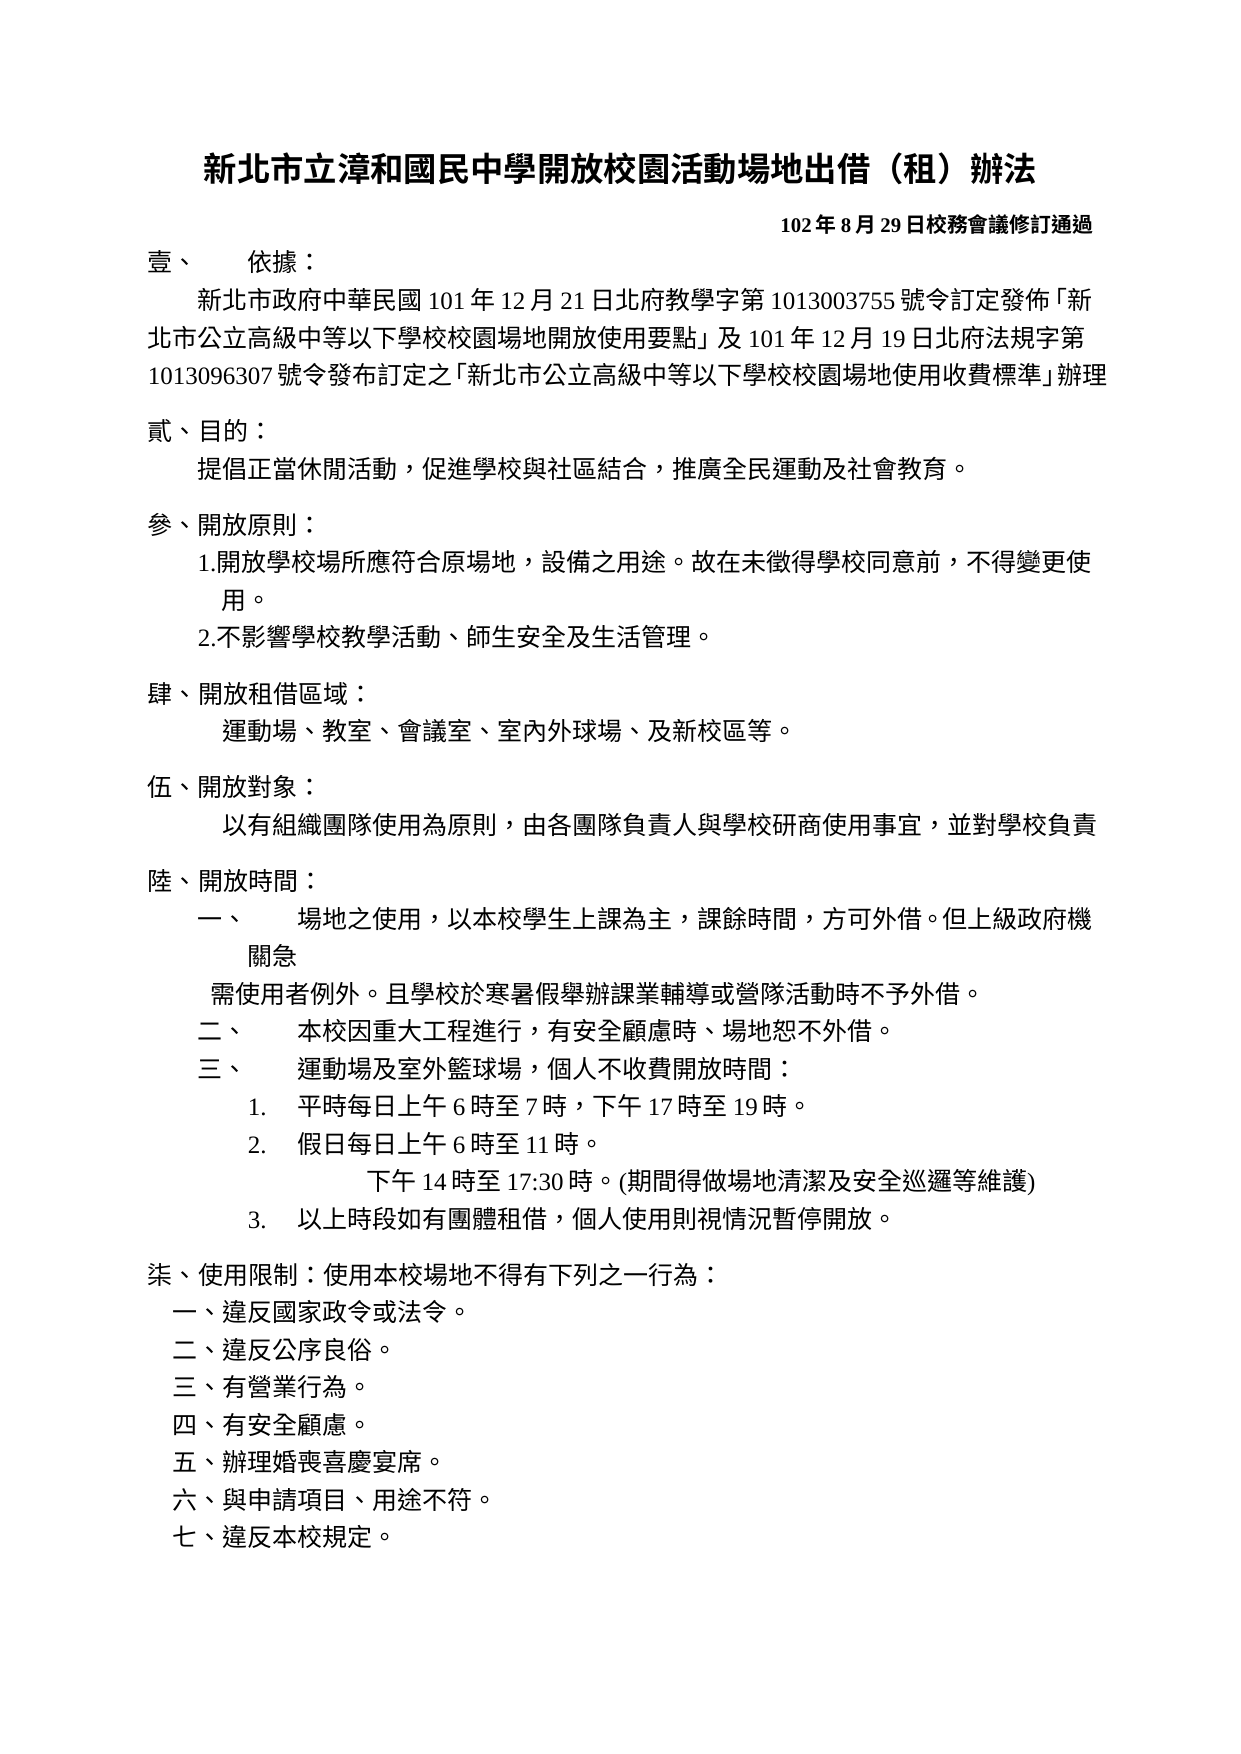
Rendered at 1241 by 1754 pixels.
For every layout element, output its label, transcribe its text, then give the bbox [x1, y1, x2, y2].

text 運動場、教室、會議室、室內外球場、及新校區等。 [223, 711, 1092, 748]
text 伍、開放對象： [148, 767, 1092, 805]
list 運動場及室外籃球場，個人不收費開放時間： [198, 1048, 1092, 1086]
text 需使用者例外。且學校於寒暑假舉辦課業輔導或營隊活動時不予外借。 [173, 973, 1092, 1011]
list 使用限制：使用本校場地不得有下列之一行為： [148, 1255, 1092, 1292]
text 1013096307號令發布訂定之「新北市公立高級中等以下學校校園場地使用收費標準」辦理。 [148, 355, 1104, 392]
text 五、辦理婚喪喜慶宴席。 [148, 1442, 1092, 1480]
list 開放時間： [148, 861, 1092, 898]
text 參、開放原則： [148, 505, 1092, 542]
list 場地之使用，以本校學生上課為主，課餘時間，方可外借。但上級政府機關急 [198, 898, 1092, 973]
list 開放租借區域： [148, 673, 1092, 711]
list 以上時段如有團體租借，個人使用則視情況暫停開放。 [248, 1198, 1092, 1236]
list 目的： [148, 411, 1092, 448]
text 提倡正當休閒活動，促進學校與社區結合，推廣全民運動及社會教育。 [198, 448, 1092, 486]
text 六、與申請項目、用途不符。 [148, 1480, 1092, 1517]
text 以有組織團隊使用為原則，由各團隊負責人與學校研商使用事宜，並對學校負責。 [223, 805, 1092, 842]
text 七、違反本校規定。 [148, 1517, 1092, 1555]
text 北市公立高級中等以下學校校園場地開放使用要點」及101年12月19日北府法規字第 [148, 317, 1085, 355]
list 本校因重大工程進行，有安全顧慮時、場地恕不外借。 [198, 1011, 1092, 1048]
list 平時每日上午6時至7時，下午17時至19時。 [248, 1086, 1092, 1123]
text 新北市政府中華民國101年12月21日北府教學字第1013003755號令訂定發佈「新 [148, 280, 1092, 317]
text 四、有安全顧慮。 [148, 1405, 1092, 1442]
text 下午14時至17:30時。(期間得做場地清潔及安全巡邏等維護) [148, 1161, 1092, 1198]
text 102年8月29日校務會議修訂通過 [148, 205, 1092, 242]
text 三、有營業行為。 [148, 1367, 1092, 1405]
list 假日每日上午6時至11時。 [248, 1123, 1092, 1161]
text 2.不影響學校教學活動、師生安全及生活管理。 [148, 617, 1092, 655]
text 新北市立漳和國民中學開放校園活動場地出借（租）辦法 [148, 130, 1092, 205]
list 依據： [148, 242, 1092, 280]
text 一、違反國家政令或法令。 [148, 1292, 1092, 1330]
text 二、違反公序良俗。 [148, 1330, 1092, 1367]
text 1.開放學校場所應符合原場地，設備之用途。故在未徵得學校同意前，不得變更使用。 [197, 542, 1092, 617]
